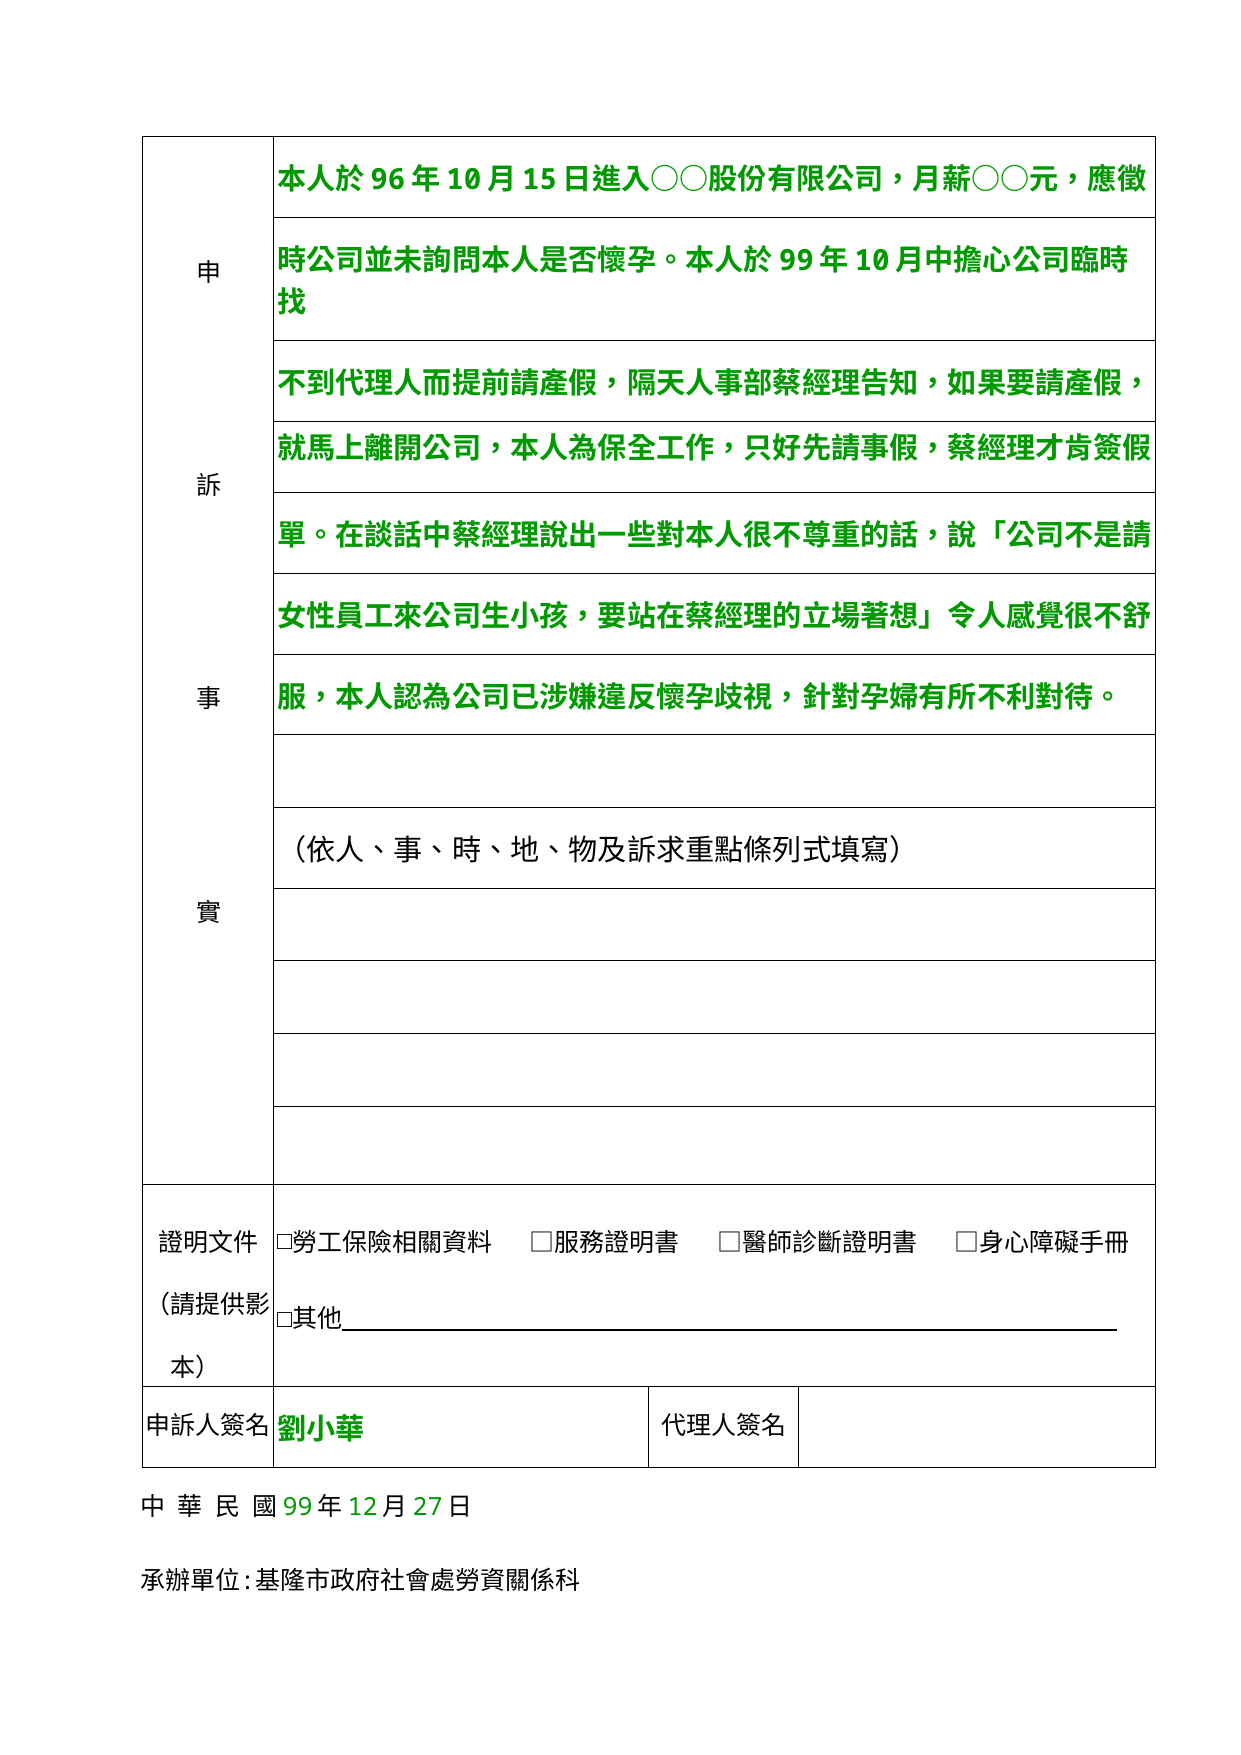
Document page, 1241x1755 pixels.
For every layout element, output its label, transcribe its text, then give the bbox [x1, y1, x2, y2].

table_cell 服，本人認為公司已涉嫌違反懷孕歧視，針對孕婦有所不利對待。 [274, 655, 1155, 734]
table_cell 申 訴 事 實 [143, 137, 273, 1184]
table_cell 代理人簽名 [649, 1387, 798, 1467]
table_cell 申訴人簽名 [143, 1387, 273, 1467]
table_cell 就馬上離開公司，本人為保全工作，只好先請事假，蔡經理才肯簽假 [274, 422, 1155, 492]
text 中 華 民 國99年12月27日 [140, 1487, 1152, 1523]
table_cell 單。在談話中蔡經理說出一些對本人很不尊重的話，說「公司不是請 [274, 493, 1155, 573]
table_cell 不到代理人而提前請產假，隔天人事部蔡經理告知，如果要請產假， [274, 341, 1155, 421]
table_cell 證明文件 （請提供影本） [143, 1185, 273, 1386]
table_cell 本人於96年10月15日進入○○股份有限公司，月薪○○元，應徵 [274, 137, 1155, 217]
table_cell 劉小華 [274, 1387, 648, 1467]
table_cell [274, 1034, 1155, 1106]
table_cell [274, 1107, 1155, 1184]
table_cell （依人、事、時、地、物及訴求重點條列式填寫） [274, 808, 1155, 888]
text 承辦單位:基隆市政府社會處勞資關係科 [140, 1560, 1152, 1597]
table_cell [799, 1387, 1155, 1467]
table_cell □勞工保險相關資料 □服務證明書 □醫師診斷證明書 □身心障礙手冊 □其他 [274, 1185, 1155, 1386]
table_cell 女性員工來公司生小孩，要站在蔡經理的立場著想」令人感覺很不舒 [274, 574, 1155, 653]
table_cell [274, 889, 1155, 960]
table_cell 時公司並未詢問本人是否懷孕。本人於99年10月中擔心公司臨時找 [274, 218, 1155, 340]
table_cell [274, 735, 1155, 807]
table_cell [274, 961, 1155, 1033]
